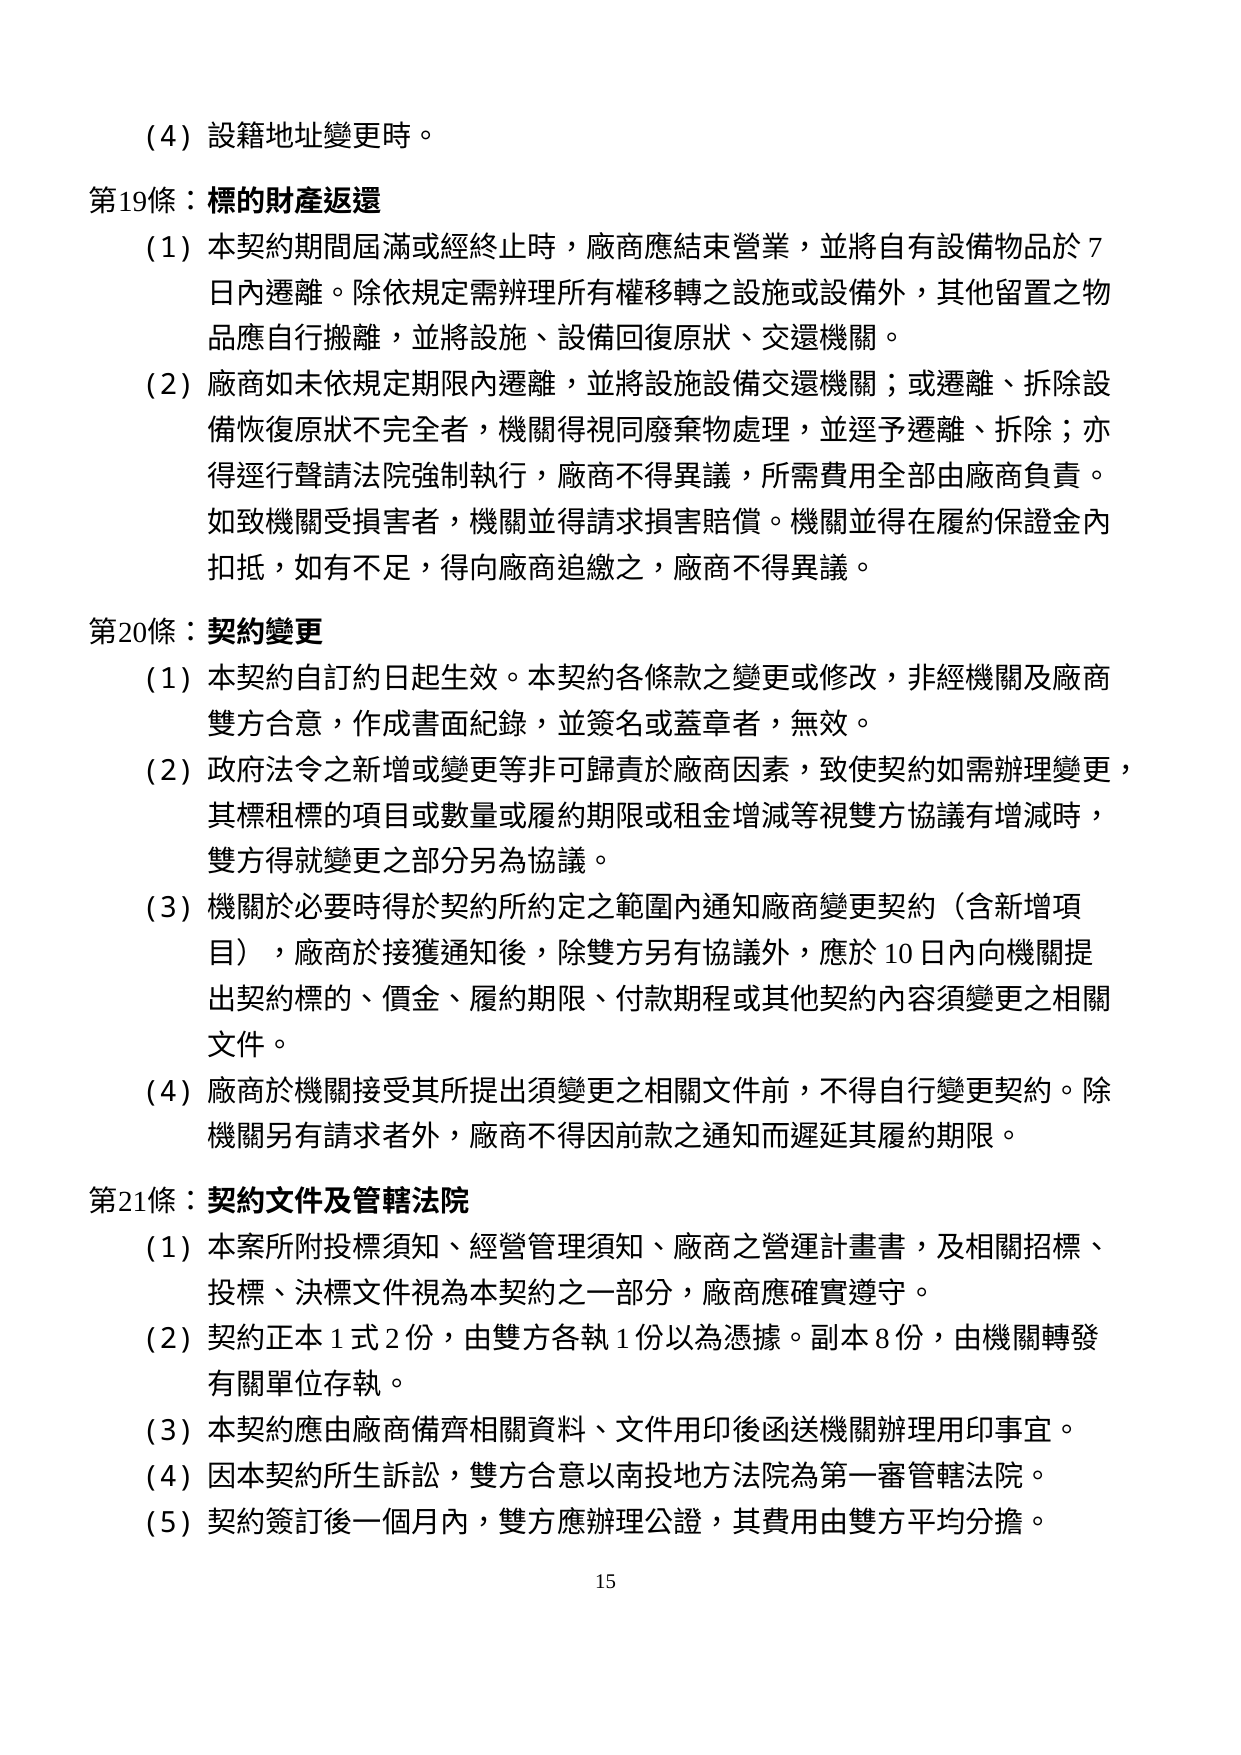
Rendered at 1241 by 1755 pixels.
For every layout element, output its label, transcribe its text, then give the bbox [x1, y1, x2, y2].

list 本契約應由廠商備齊相關資料、文件用印後函送機關辦理用印事宜。 [142, 1404, 1122, 1450]
list 標的財產返還 [89, 175, 1122, 221]
list 廠商如未依規定期限內遷離，並將設施設備交還機關；或遷離、拆除設備恢復原狀不完全者，機關得視同廢棄物處理，並逕予遷離、拆除；亦得逕行聲請法院強制執行，廠商不得異議，所需費用全部由廠商負責。如致機關受損害者，機關並得請求損害賠償。機關並得在履約保證金內扣抵，如有不足，得向廠商追繳之，廠商不得異議。 [142, 358, 1122, 587]
list 契約簽訂後一個月內，雙方應辦理公證，其費用由雙方平均分擔。 [142, 1496, 1122, 1541]
list 契約正本1式2份，由雙方各執1份以為憑據。副本8份，由機關轉發有關單位存執。 [142, 1312, 1122, 1404]
list 政府法令之新增或變更等非可歸責於廠商因素，致使契約如需辦理變更，其標租標的項目或數量或履約期限或租金增減等視雙方協議有增減時，雙方得就變更之部分另為協議。 [142, 743, 1122, 881]
list 廠商於機關接受其所提出須變更之相關文件前，不得自行變更契約。除機關另有請求者外，廠商不得因前款之通知而遲延其履約期限。 [142, 1064, 1122, 1156]
list 本契約自訂約日起生效。本契約各條款之變更或修改，非經機關及廠商雙方合意，作成書面紀錄，並簽名或蓋章者，無效。 [142, 652, 1122, 743]
list 本案所附投標須知、經營管理須知、廠商之營運計畫書，及相關招標、投標、決標文件視為本契約之一部分，廠商應確實遵守。 [142, 1221, 1122, 1312]
list 設籍地址變更時。 [142, 110, 1122, 156]
list 因本契約所生訴訟，雙方合意以南投地方法院為第一審管轄法院。 [142, 1450, 1122, 1496]
list 契約文件及管轄法院 [89, 1175, 1122, 1221]
list 本契約期間屆滿或經終止時，廠商應結束營業，並將自有設備物品於7日內遷離。除依規定需辨理所有權移轉之設施或設備外，其他留置之物品應自行搬離，並將設施、設備回復原狀、交還機關。 [142, 221, 1122, 358]
list 機關於必要時得於契約所約定之範圍內通知廠商變更契約（含新增項目），廠商於接獲通知後，除雙方另有協議外，應於10日內向機關提出契約標的、價金、履約期限、付款期程或其他契約內容須變更之相關文件。 [142, 881, 1122, 1064]
list 契約變更 [89, 606, 1122, 652]
